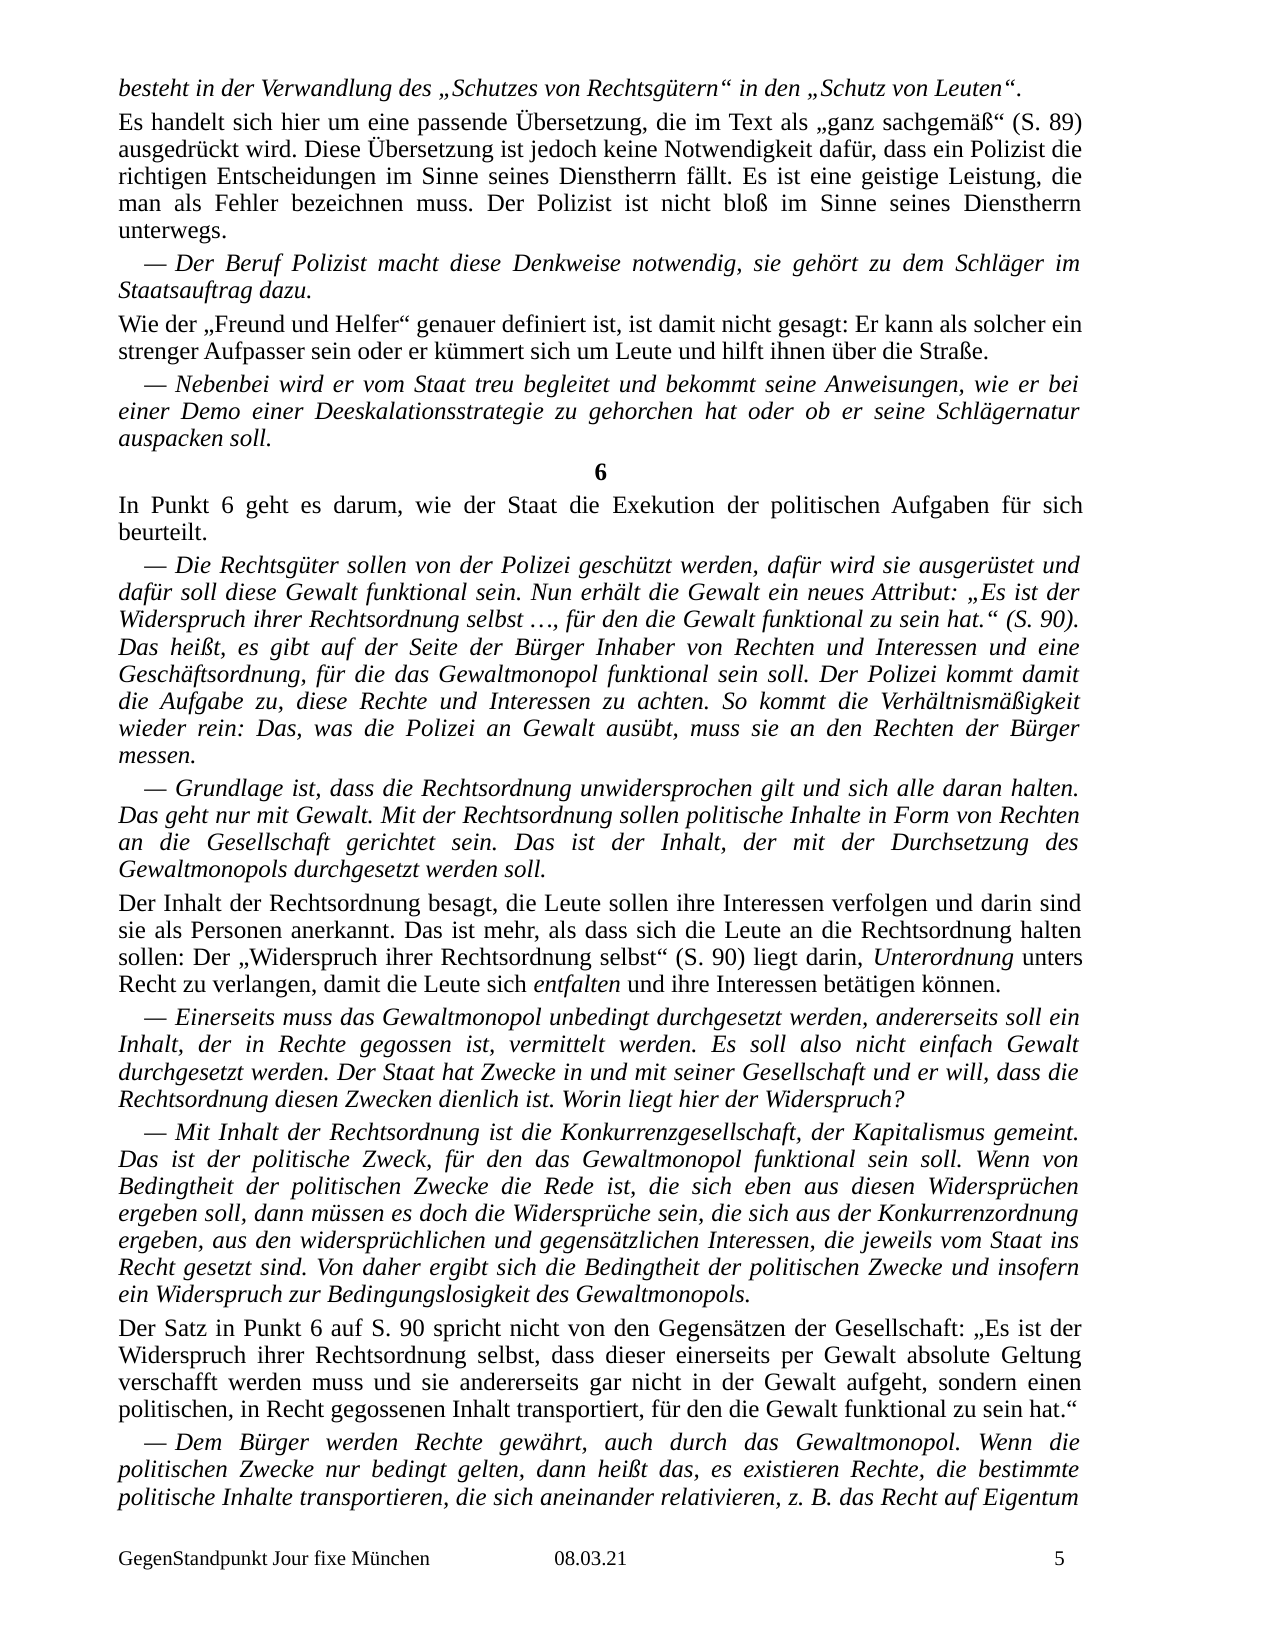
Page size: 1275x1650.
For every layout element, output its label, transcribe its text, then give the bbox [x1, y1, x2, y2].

text Wie der „Freund und Helfer“ genauer definiert ist, ist damit nicht gesagt: Er kann als solcher ein strenger Aufpasser sein oder er kümmert sich um Leute und hilft ihnen über die Straße. [118, 310, 1083, 364]
text — Die Rechtsgüter sollen von der Polizei geschützt werden, dafür wird sie ausgerüstet und dafür soll diese Gewalt funktional sein. Nun erhält die Gewalt ein neues Attribut: „Es ist der Widerspruch ihrer Rechtsordnung selbst …, für den die Gewalt funktional zu sein hat.“ (S. 90). Das heißt, es gibt auf der Seite der Bürger Inhaber von Rechten und Interessen und eine Geschäftsordnung, für die das Gewaltmonopol funktional sein soll. Der Polizei kommt damit die Aufgabe zu, diese Rechte und Interessen zu achten. So kommt die Verhältnismäßigkeit wieder rein: Das, was die Polizei an Gewalt ausübt, muss sie an den Rechten der Bürger messen. [118, 552, 1083, 769]
text In Punkt 6 geht es darum, wie der Staat die Exekution der politischen Aufgaben für sich beurteilt. [118, 492, 1083, 546]
text Es handelt sich hier um eine passende Übersetzung, die im Text als „ganz sachgemäß“ (S. 89) ausgedrückt wird. Diese Übersetzung ist jedoch keine Notwendigkeit dafür, dass ein Polizist die richtigen Entscheidungen im Sinne seines Dienstherrn fällt. Es ist eine geistige Leistung, die man als Fehler bezeichnen muss. Der Polizist ist nicht bloß im Sinne seines Dienstherrn unterwegs. [118, 108, 1083, 244]
text Der Satz in Punkt 6 auf S. 90 spricht nicht von den Gegensätzen der Gesellschaft: „Es ist der Widerspruch ihrer Rechtsordnung selbst, dass dieser einerseits per Gewalt absolute Geltung verschafft werden muss und sie andererseits gar nicht in der Gewalt aufgeht, sondern einen politischen, in Recht gegossenen Inhalt transportiert, für den die Gewalt funktional zu sein hat.“ [118, 1314, 1083, 1423]
text Der Inhalt der Rechtsordnung besagt, die Leute sollen ihre Interessen verfolgen und darin sind sie als Personen anerkannt. Das ist mehr, als dass sich die Leute an die Rechtsordnung halten sollen: Der „Widerspruch ihrer Rechtsordnung selbst“ (S. 90) liegt darin, Unterordnung unters Recht zu verlangen, damit die Leute sich entfalten und ihre Interessen betätigen können. [118, 889, 1083, 998]
text — Grundlage ist, dass die Rechtsordnung unwidersprochen gilt und sich alle daran halten. Das geht nur mit Gewalt. Mit der Rechtsordnung sollen politische Inhalte in Form von Rechten an die Gesellschaft gerichtet sein. Das ist der Inhalt, der mit der Durchsetzung des Gewaltmonopols durchgesetzt werden soll. [118, 775, 1083, 883]
text — Nebenbei wird er vom Staat treu begleitet und bekommt seine Anweisungen, wie er bei einer Demo einer Deeskalationsstrategie zu gehorchen hat oder ob er seine Schlägernatur auspacken soll. [118, 371, 1083, 452]
text 6 [118, 458, 1083, 485]
text — Dem Bürger werden Rechte gewährt, auch durch das Gewaltmonopol. Wenn die politischen Zwecke nur bedingt gelten, dann heißt das, es existieren Rechte, die bestimmte politische Inhalte transportieren, die sich aneinander relativieren, z. B. das Recht auf Eigentum [118, 1429, 1083, 1510]
text — Mit Inhalt der Rechtsordnung ist die Konkurrenzgesellschaft, der Kapitalismus gemeint. Das ist der politische Zweck, für den das Gewaltmonopol funktional sein soll. Wenn von Bedingtheit der politischen Zwecke die Rede ist, die sich eben aus diesen Widersprüchen ergeben soll, dann müssen es doch die Widersprüche sein, die sich aus der Konkurrenzordnung ergeben, aus den widersprüchlichen und gegensätzlichen Interessen, die jeweils vom Staat ins Recht gesetzt sind. Von daher ergibt sich die Bedingtheit der politischen Zwecke und insofern ein Widerspruch zur Bedingungslosigkeit des Gewaltmonopols. [118, 1119, 1083, 1308]
text — Der Beruf Polizist macht diese Denkweise notwendig, sie gehört zu dem Schläger im Staatsauftrag dazu. [118, 250, 1083, 304]
text besteht in der Verwandlung des „Schutzes von Rechtsgütern“ in den „Schutz von Leuten“. [118, 75, 1083, 102]
text — Einerseits muss das Gewaltmonopol unbedingt durchgesetzt werden, andererseits soll ein Inhalt, der in Rechte gegossen ist, vermittelt werden. Es soll also nicht einfach Gewalt durchgesetzt werden. Der Staat hat Zwecke in und mit seiner Gesellschaft und er will, dass die Rechtsordnung diesen Zwecken dienlich ist. Worin liegt hier der Widerspruch? [118, 1004, 1083, 1112]
